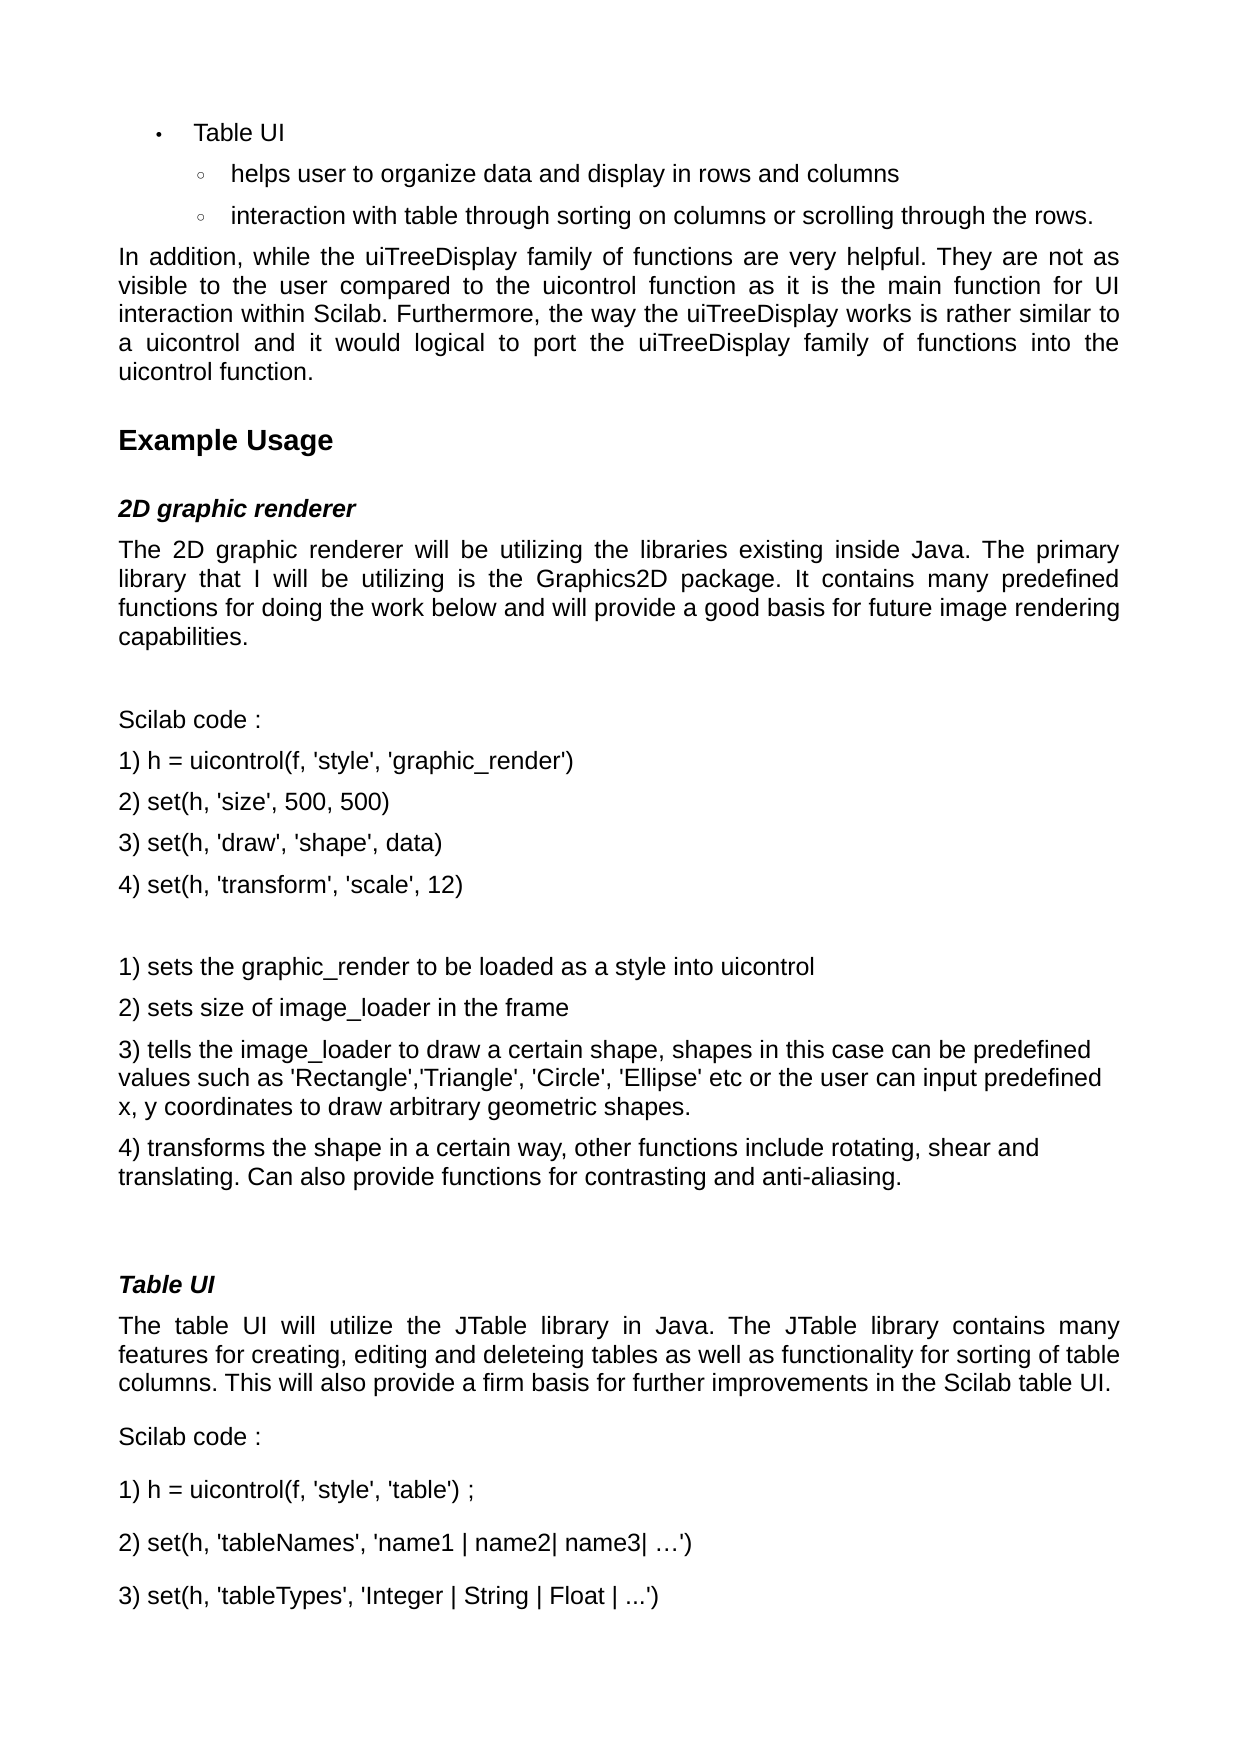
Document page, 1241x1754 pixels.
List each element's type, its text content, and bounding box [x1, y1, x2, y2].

text 3) set(h, 'draw', 'shape', data) [118, 828, 1122, 857]
subtitle Example Usage [118, 423, 1122, 457]
text The 2D graphic renderer will be utilizing the libraries existing inside Java. The primary library that I will be utilizing is the Graphics2D package. It contains many predefined functions for doing the work below and will provide a good basis for future image rendering capabilities. [118, 535, 1122, 650]
list interaction with table through sorting on columns or scrolling through the rows. [193, 201, 1122, 229]
text 1) sets the graphic_render to be loaded as a style into uicontrol [118, 952, 1122, 981]
text 2) sets size of image_loader in the frame [118, 993, 1122, 1022]
text 3) set(h, 'tableTypes', 'Integer | String | Float | ...') [118, 1569, 1122, 1609]
text 4) transforms the shape in a certain way, other functions include rotating, shear and translating. Can also provide functions for contrasting and anti-aliasing. [118, 1133, 1122, 1191]
text 1) h = uicontrol(f, 'style', 'table') ; [118, 1463, 1122, 1503]
text 3) tells the image_loader to draw a certain shape, shapes in this case can be predefined values such as 'Rectangle','Triangle', 'Circle', 'Ellipse' etc or the user can input predefined x, y coordinates to draw arbitrary geometric shapes. [118, 1034, 1122, 1121]
text In addition, while the uiTreeDisplay family of functions are very helpful. They are not as visible to the user compared to the uicontrol function as it is the main function for UI interaction within Scilab. Furthermore, the way the uiTreeDisplay works is rather similar to a uicontrol and it would logical to port the uiTreeDisplay family of functions into the uicontrol function. [118, 242, 1122, 386]
subtitle 2D graphic renderer [118, 494, 1122, 523]
text Scilab code : [118, 704, 1122, 733]
list Table UI [156, 118, 1122, 147]
text 4) set(h, 'transform', 'scale', 12) [118, 869, 1122, 898]
subtitle Table UI [118, 1269, 1122, 1298]
text 2) set(h, 'size', 500, 500) [118, 787, 1122, 816]
text 2) set(h, 'tableNames', 'name1 | name2| name3| …') [118, 1516, 1122, 1556]
list helps user to organize data and display in rows and columns [193, 159, 1122, 188]
text The table UI will utilize the JTable library in Java. The JTable library contains many features for creating, editing and deleteing tables as well as functionality for sorting of table columns. This will also provide a firm basis for further improvements in the Scilab table UI. [118, 1311, 1122, 1397]
text 1) h = uicontrol(f, 'style', 'graphic_render') [118, 746, 1122, 774]
text Scilab code : [118, 1409, 1122, 1450]
